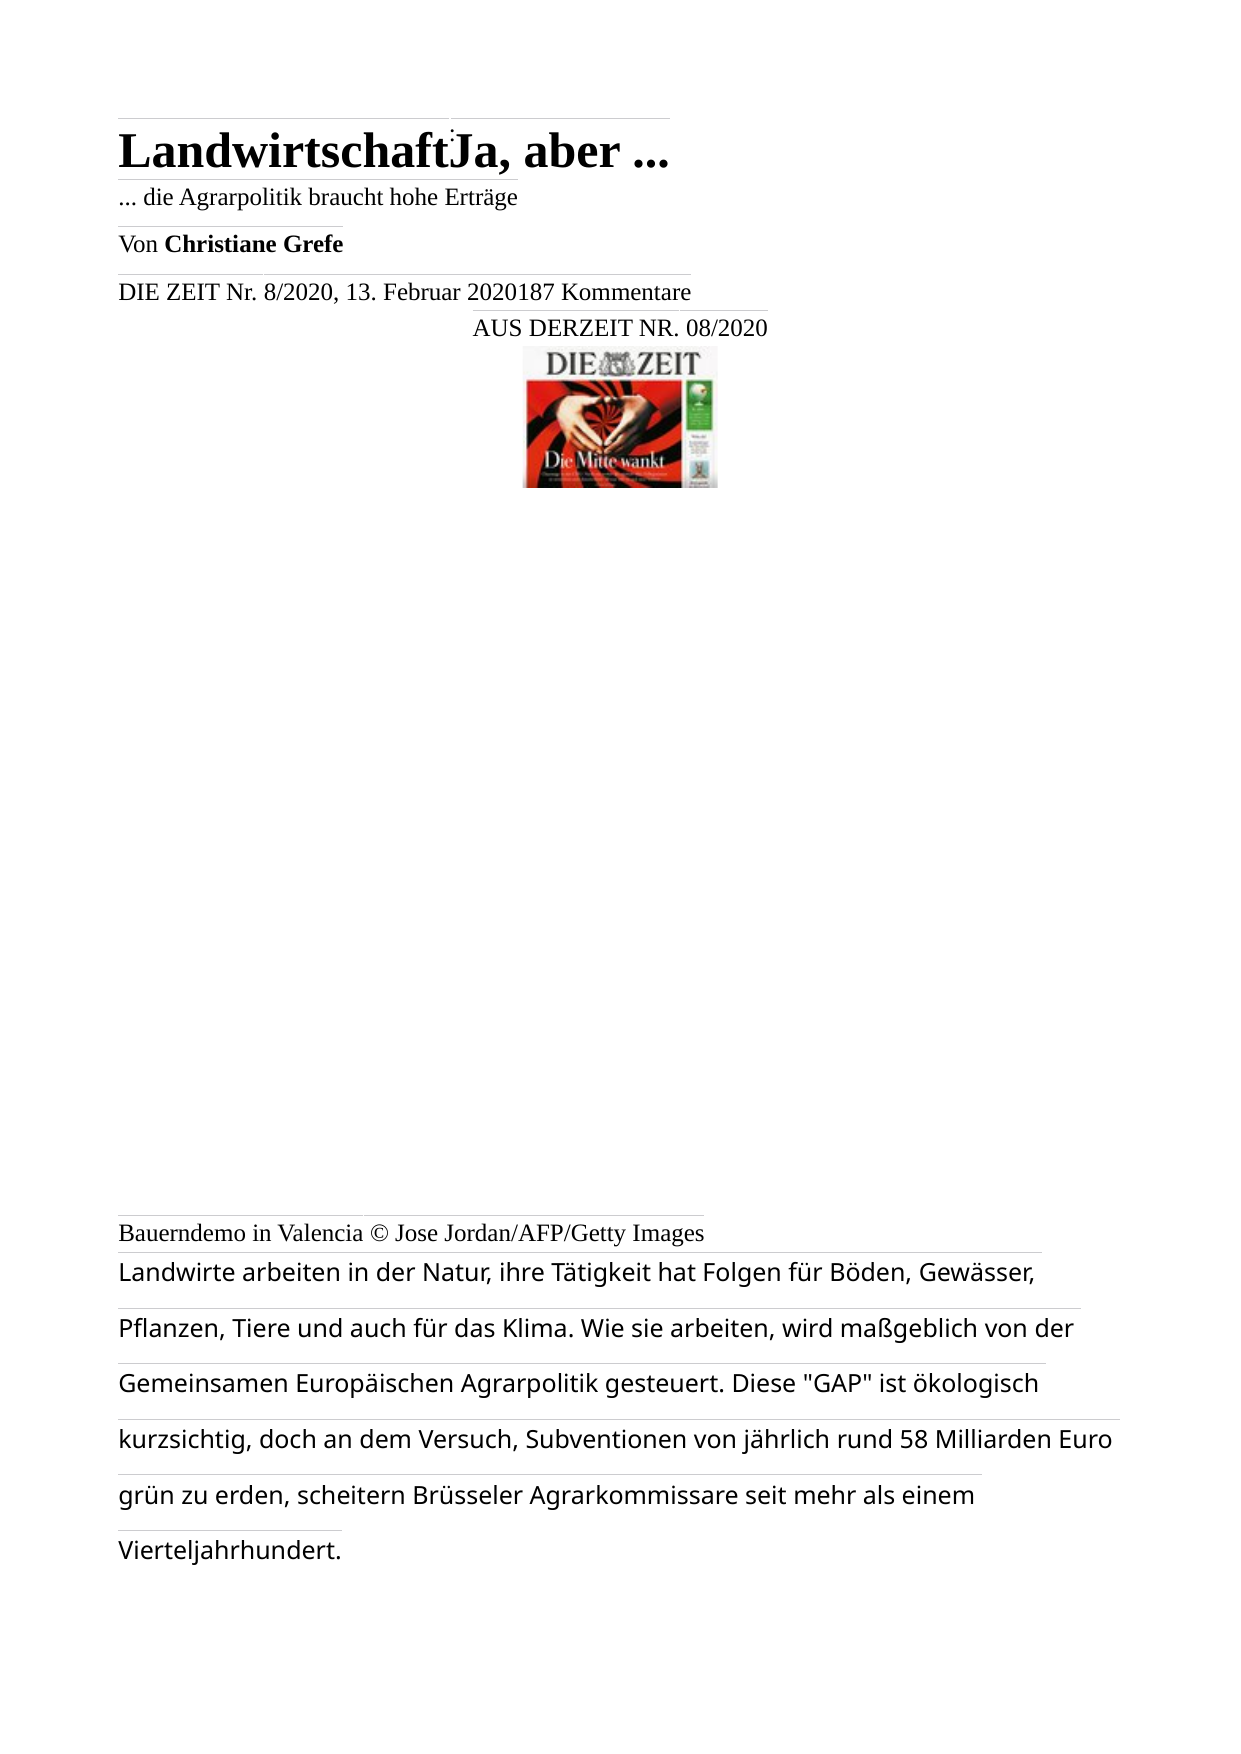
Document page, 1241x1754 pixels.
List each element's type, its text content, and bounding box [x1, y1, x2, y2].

text Bauerndemo in Valencia © Jose Jordan/​AFP/​Getty Images [118, 1215, 1122, 1247]
text Von Christiane Grefe [118, 226, 1122, 258]
subtitle LandwirtschaftJa, aber ... [118, 118, 1122, 179]
text Landwirte arbeiten in der Natur, ihre Tätigkeit hat Folgen für Böden, Gewässer, Pflanzen, Tiere und auch für das Klima. Wie sie arbeiten, wird maßgeblich von der Gemeinsamen Europäischen Agrarpolitik gesteuert. Diese "GAP" ist ökologisch kurzsichtig, doch an dem Versuch, Subventionen von jährlich rund 58 Milliarden Euro grün zu erden, scheitern Brüsseler Agrarkommissare seit mehr als einem Vierteljahrhundert. [118, 1252, 1122, 1567]
text DIE ZEIT Nr. 8/2020, 13. Februar 2020187 Kommentare [118, 274, 1122, 306]
picture [522, 346, 718, 488]
text AUS DERZEIT NR. 08/2020 [118, 310, 1122, 342]
text ... die Agrarpolitik braucht hohe Erträge [118, 179, 1122, 210]
